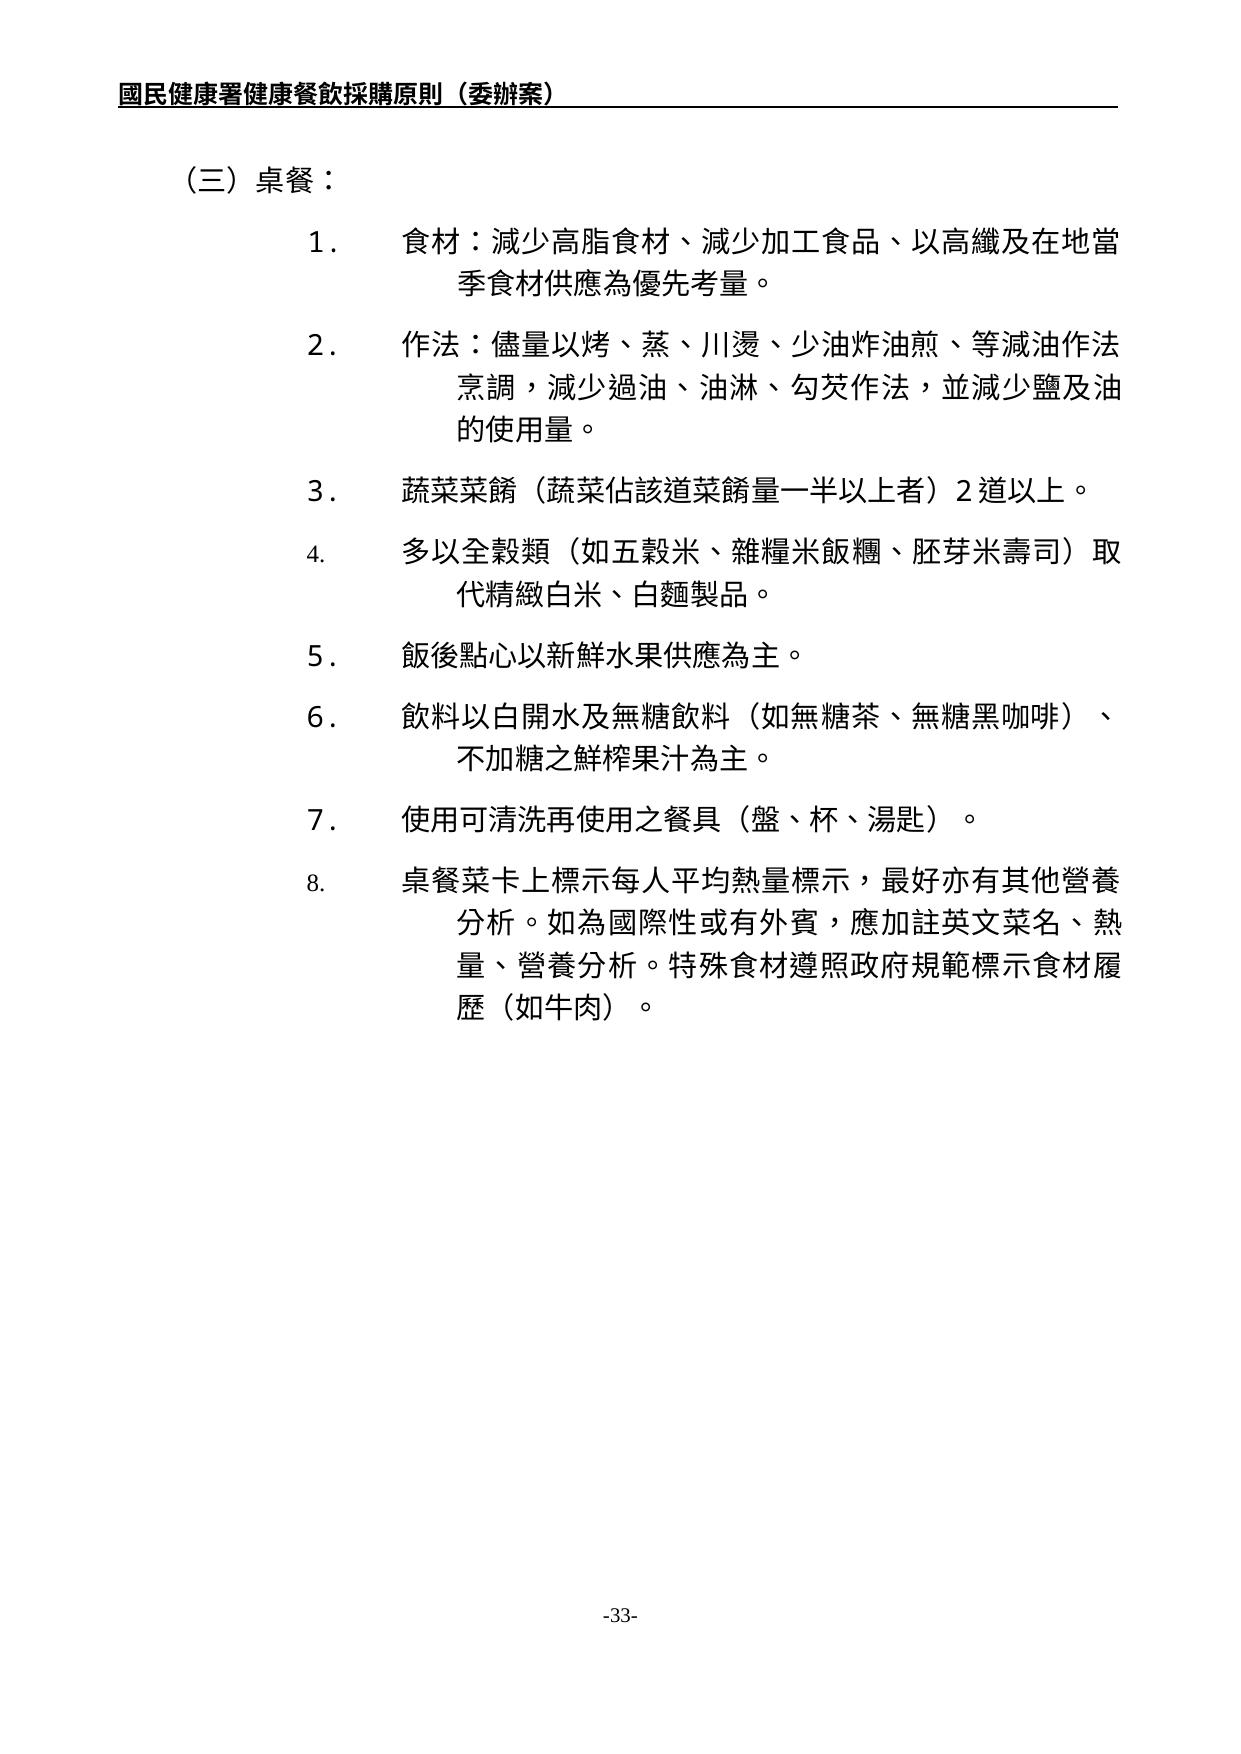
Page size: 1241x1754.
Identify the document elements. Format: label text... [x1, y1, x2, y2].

list 蔬菜菜餚（蔬菜佔該道菜餚量一半以上者）2道以上。 [306, 468, 1122, 510]
list 作法：儘量以烤、蒸、川燙、少油炸油煎、等減油作法烹調，減少過油、油淋、勾芡作法，並減少鹽及油的使用量。 [306, 322, 1122, 449]
list 使用可清洗再使用之餐具（盤、杯、湯匙）。 [306, 797, 1122, 839]
list 食材：減少高脂食材、減少加工食品、以高纖及在地當季食材供應為優先考量。 [307, 218, 1122, 303]
list 多以全穀類（如五穀米、雜糧米飯糰、胚芽米壽司）取代精緻白米、白麵製品。 [306, 529, 1122, 613]
list 飯後點心以新鮮水果供應為主。 [306, 632, 1122, 674]
list 飲料以白開水及無糖飲料（如無糖茶、無糖黑咖啡）、不加糖之鮮榨果汁為主。 [306, 693, 1122, 778]
text （三）桌餐： [118, 157, 1122, 200]
list 桌餐菜卡上標示每人平均熱量標示，最好亦有其他營養分析。如為國際性或有外賓，應加註英文菜名、熱量、營養分析。特殊食材遵照政府規範標示食材履歷（如牛肉）。 [306, 858, 1122, 1027]
